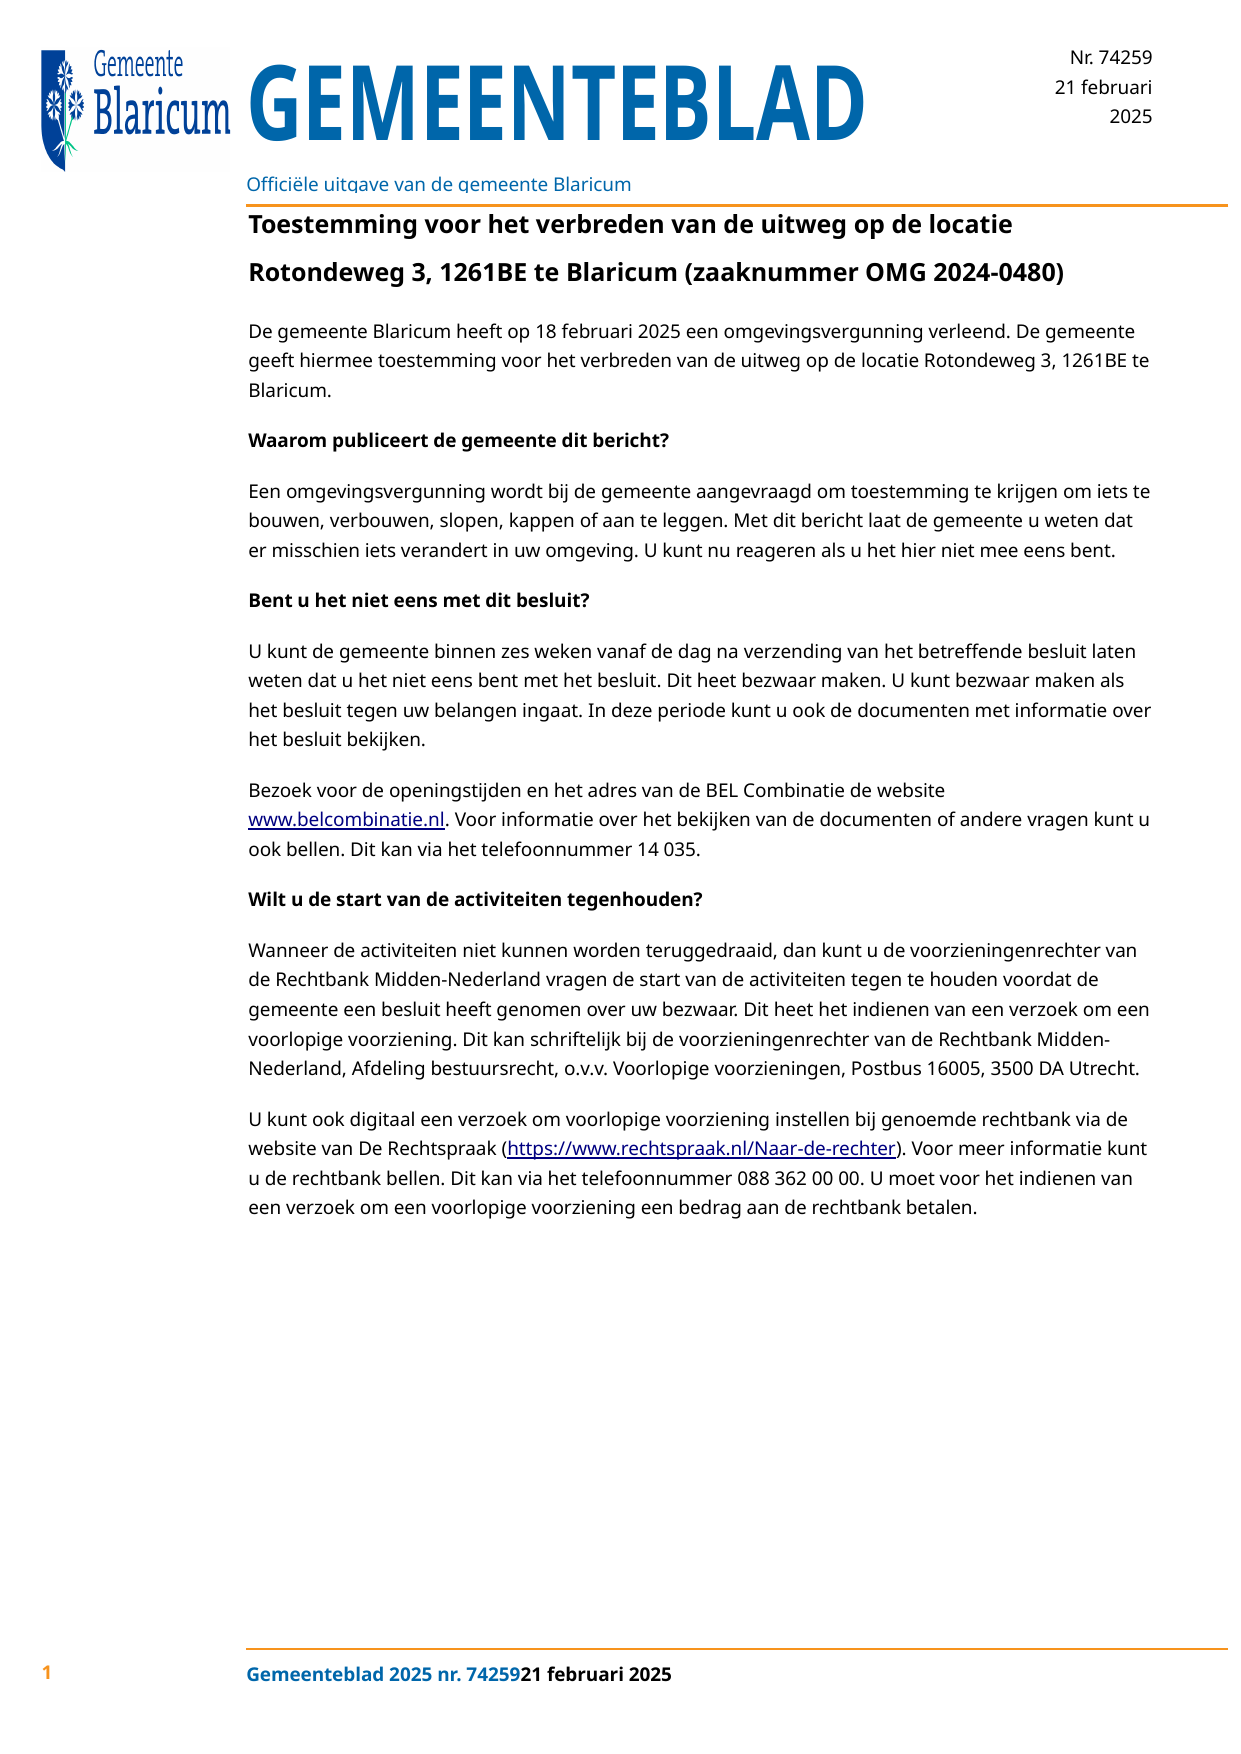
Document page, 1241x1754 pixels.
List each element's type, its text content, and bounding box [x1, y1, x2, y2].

text Waarom publiceert de gemeente dit bericht? [248, 427, 1152, 453]
text Een omgevingsvergunning wordt bij de gemeente aangevraagd om toestemming te krijgen om iets te bouwen, verbouwen, slopen, kappen of aan te leggen. Met dit bericht laat de gemeente u weten dat er misschien iets verandert in uw omgeving. U kunt nu reageren als u het hier niet mee eens bent. [248, 478, 1152, 563]
text De gemeente Blaricum heeft op 18 februari 2025 een omgevingsvergunning verleend. De gemeente geeft hiermee toestemming voor het verbreden van de uitweg op de locatie Rotondeweg 3, 1261BE te Blaricum. [248, 318, 1152, 403]
picture [41, 47, 231, 172]
text Bezoek voor de openingstijden en het adres van de BEL Combinatie de website www.belcombinatie.nl. Voor informatie over het bekijken van de documenten of andere vragen kunt u ook bellen. Dit kan via het telefoonnummer 14 035. [248, 777, 1152, 862]
text Wilt u de start van de activiteiten tegenhouden? [248, 887, 1152, 912]
text Bent u het niet eens met dit besluit? [248, 587, 1152, 613]
text U kunt ook digitaal een verzoek om voorlopige voorziening instellen bij genoemde rechtbank via de website van De Rechtspraak (https://www.rechtspraak.nl/Naar-de-rechter). Voor meer informatie kunt u de rechtbank bellen. Dit kan via het telefoonnummer 088 362 00 00. U moet voor het indienen van een verzoek om een voorlopige voorziening een bedrag aan de rechtbank betalen. [248, 1106, 1152, 1220]
text Wanneer de activiteiten niet kunnen worden teruggedraaid, dan kunt u de voorzieningenrechter van de Rechtbank Midden-Nederland vragen de start van de activiteiten tegen te houden voordat de gemeente een besluit heeft genomen over uw bezwaar. Dit heet het indienen van een verzoek om een voorlopige voorziening. Dit kan schriftelijk bij de voorzieningenrechter van de Rechtbank Midden-Nederland, Afdeling bestuursrecht, o.v.v. Voorlopige voorzieningen, Postbus 16005, 3500 DA Utrecht. [248, 937, 1152, 1081]
text U kunt de gemeente binnen zes weken vanaf de dag na verzending van het betreffende besluit laten weten dat u het niet eens bent met het besluit. Dit heet bezwaar maken. U kunt bezwaar maken als het besluit tegen uw belangen ingaat. In deze periode kunt u ook de documenten met informatie over het besluit bekijken. [248, 638, 1152, 752]
text Toestemming voor het verbreden van de uitweg op de locatie Rotondeweg 3, 1261BE te Blaricum (zaaknummer OMG 2024-0480) [248, 207, 1152, 288]
